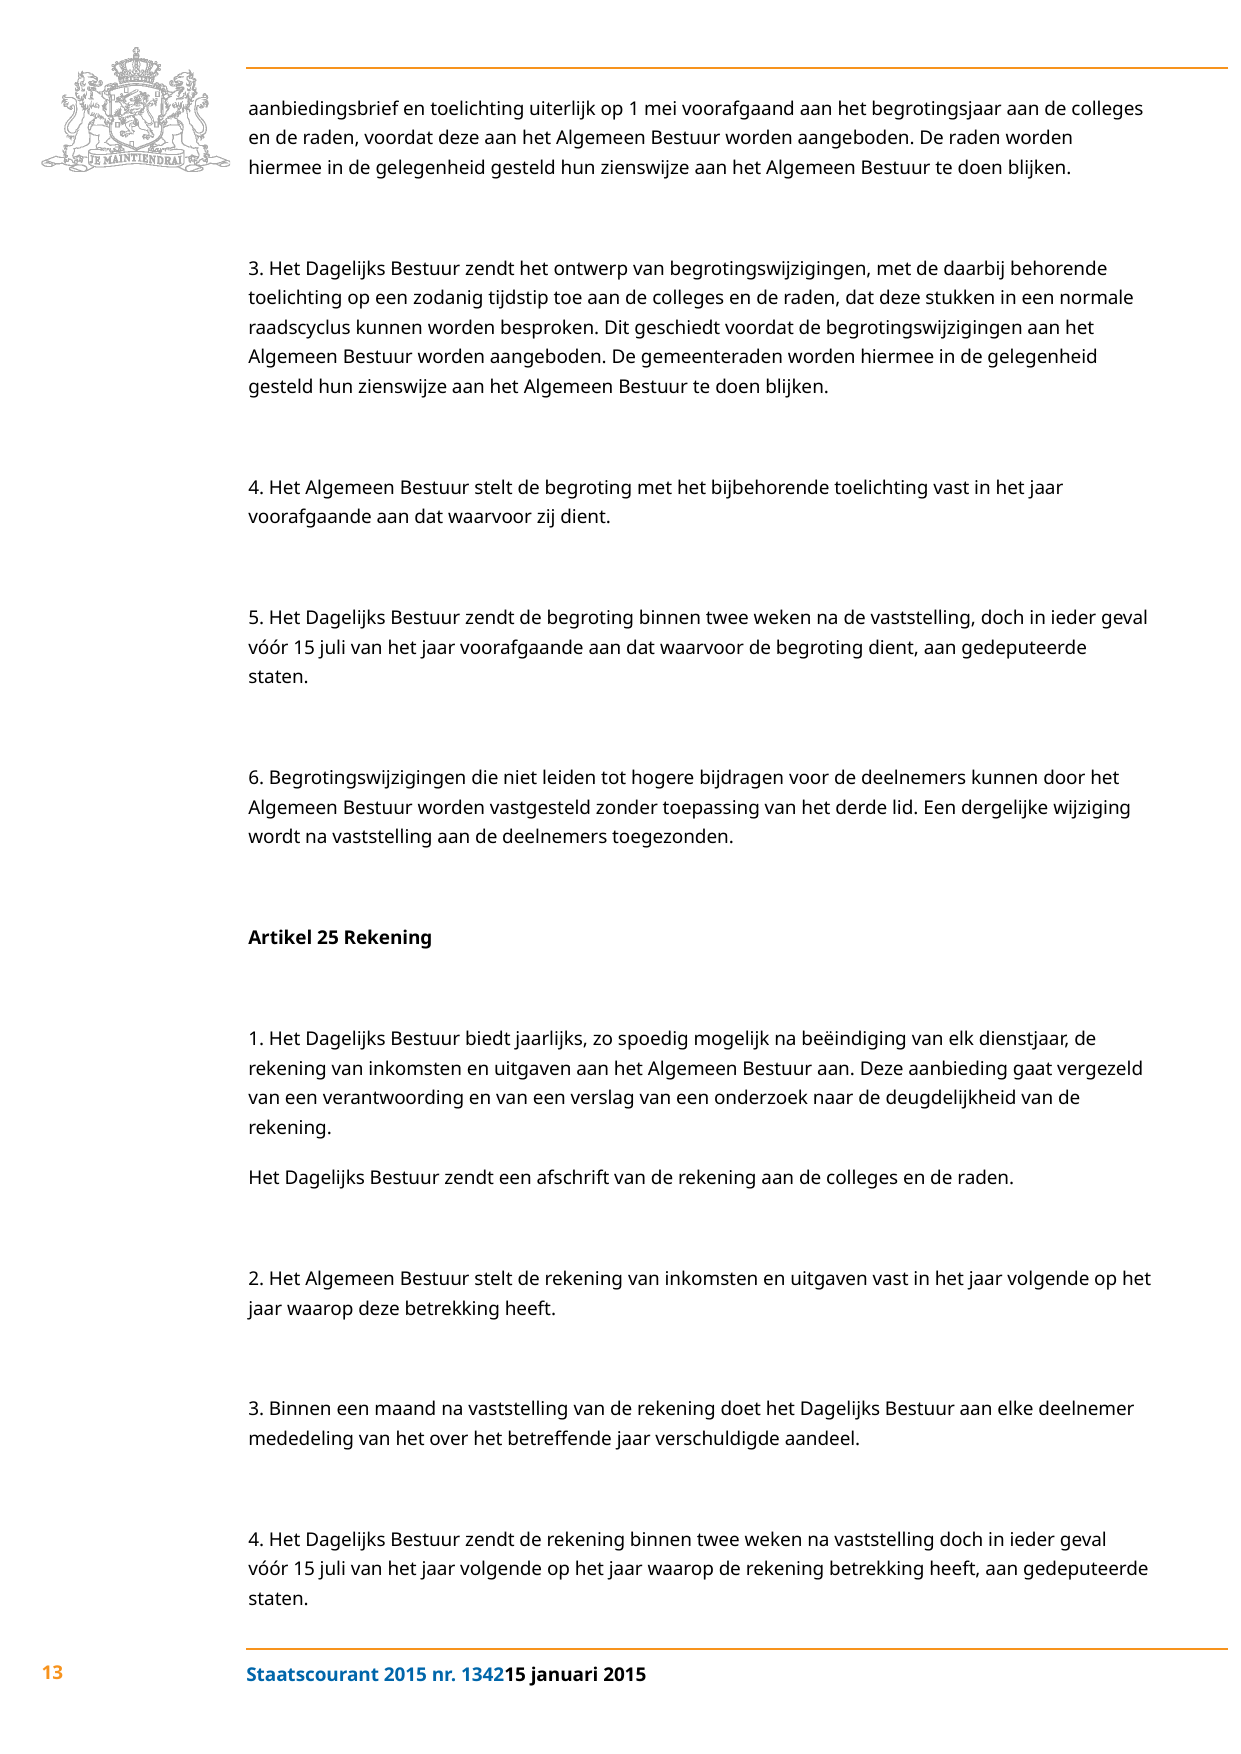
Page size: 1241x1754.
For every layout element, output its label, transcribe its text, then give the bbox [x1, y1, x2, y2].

text aanbiedingsbrief en toelichting uiterlijk op 1 mei voorafgaand aan het begrotingsjaar aan de colleges en de raden, voordat deze aan het Algemeen Bestuur worden aangeboden. De raden worden hiermee in de gelegenheid gesteld hun zienswijze aan het Algemeen Bestuur te doen blijken. [248, 95, 1152, 180]
text 2. Het Algemeen Bestuur stelt de rekening van inkomsten en uitgaven vast in het jaar volgende op het jaar waarop deze betrekking heeft. [248, 1265, 1152, 1321]
text 3. Binnen een maand na vaststelling van de rekening doet het Dagelijks Bestuur aan elke deelnemer mededeling van het over het betreffende jaar verschuldigde aandeel. [248, 1396, 1152, 1451]
text 5. Het Dagelijks Bestuur zendt de begroting binnen twee weken na de vaststelling, doch in ieder geval vóór 15 juli van het jaar voorafgaande aan dat waarvoor de begroting dient, aan gedeputeerde staten. [248, 604, 1152, 689]
text 1. Het Dagelijks Bestuur biedt jaarlijks, zo spoedig mogelijk na beëindiging van elk dienstjaar, de rekening van inkomsten en uitgaven aan het Algemeen Bestuur aan. Deze aanbieding gaat vergezeld van een verantwoording en van een verslag van een onderzoek naar de deugdelijkheid van de rekening. [248, 1025, 1152, 1140]
text Het Dagelijks Bestuur zendt een afschrift van de rekening aan de colleges en de raden. [248, 1164, 1152, 1190]
picture [41, 47, 231, 172]
text 4. Het Algemeen Bestuur stelt de begroting met het bijbehorende toelichting vast in het jaar voorafgaande aan dat waarvoor zij dient. [248, 474, 1152, 529]
text 3. Het Dagelijks Bestuur zendt het ontwerp van begrotingswijzigingen, met de daarbij behorende toelichting op een zodanig tijdstip toe aan de colleges en de raden, dat deze stukken in een normale raadscyclus kunnen worden besproken. Dit geschiedt voordat de begrotingswijzigingen aan het Algemeen Bestuur worden aangeboden. De gemeenteraden worden hiermee in de gelegenheid gesteld hun zienswijze aan het Algemeen Bestuur te doen blijken. [248, 255, 1152, 399]
text 6. Begrotingswijzigingen die niet leiden tot hogere bijdragen voor de deelnemers kunnen door het Algemeen Bestuur worden vastgesteld zonder toepassing van het derde lid. Een dergelijke wijziging wordt na vaststelling aan de deelnemers toegezonden. [248, 764, 1152, 849]
text 4. Het Dagelijks Bestuur zendt de rekening binnen twee weken na vaststelling doch in ieder geval vóór 15 juli van het jaar volgende op het jaar waarop de rekening betrekking heeft, aan gedeputeerde staten. [248, 1526, 1152, 1611]
text Artikel 25 Rekening [248, 924, 1152, 950]
